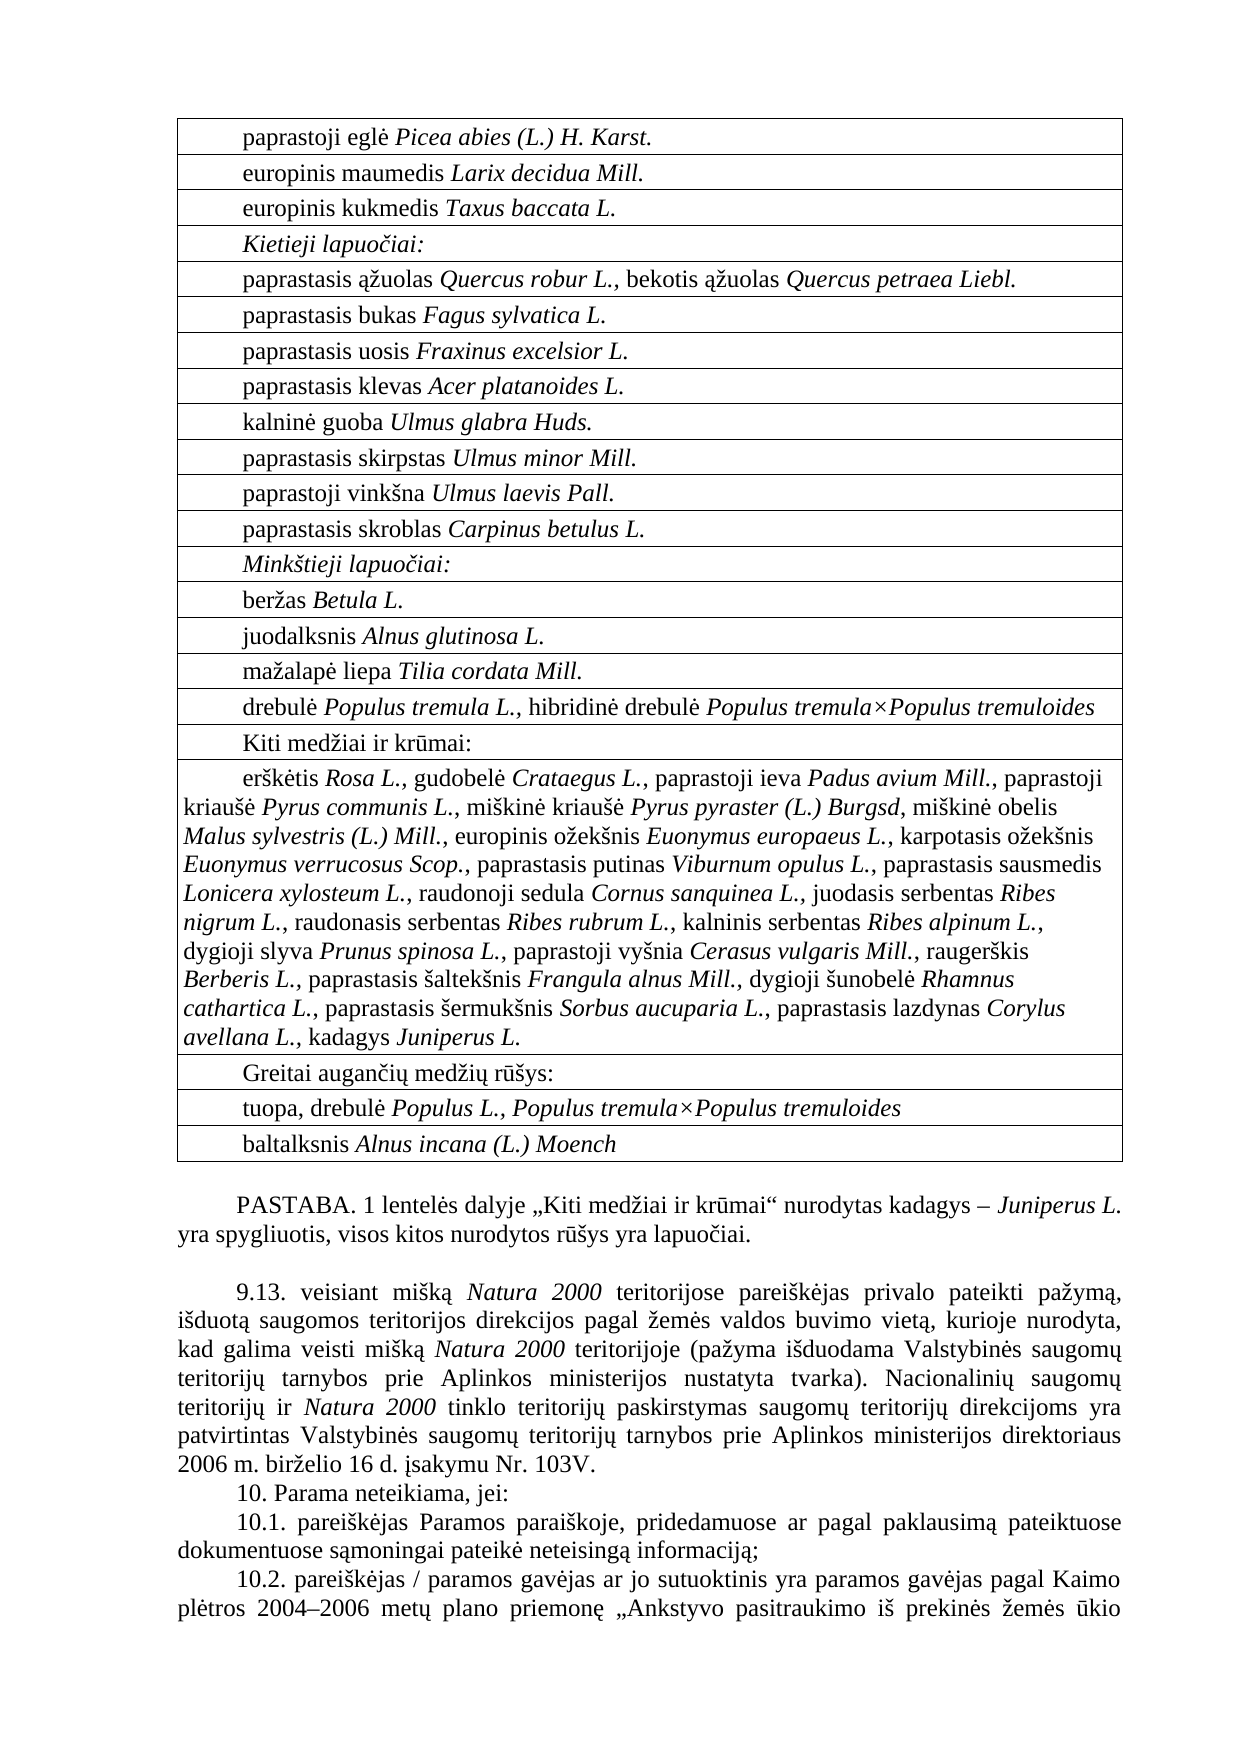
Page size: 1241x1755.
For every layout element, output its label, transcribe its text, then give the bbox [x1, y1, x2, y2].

table_cell paprastasis ąžuolas Quercus robur L., bekotis ąžuolas Quercus petraea Liebl. [178, 262, 1122, 296]
table_cell Kiti medžiai ir krūmai: [178, 725, 1122, 759]
table_cell baltalksnis Alnus incana (L.) Moench [178, 1126, 1122, 1161]
table_cell Minkštieji lapuočiai: [178, 547, 1122, 581]
table_cell paprastasis skirpstas Ulmus minor Mill. [178, 440, 1122, 474]
table_cell juodalksnis Alnus glutinosa L. [178, 618, 1122, 652]
table_cell paprastasis klevas Acer platanoides L. [178, 369, 1122, 403]
table_cell paprastasis uosis Fraxinus excelsior L. [178, 333, 1122, 367]
table_cell paprastoji eglė Picea abies (L.) H. Karst. [178, 119, 1122, 154]
table_cell europinis kukmedis Taxus baccata L. [178, 190, 1122, 225]
table_cell paprastoji vinkšna Ulmus laevis Pall. [178, 475, 1122, 510]
table_cell kalninė guoba Ulmus glabra Huds. [178, 404, 1122, 439]
text 9.13. veisiant mišką Natura 2000 teritorijose pareiškėjas privalo pateikti pažymą, išduotą saugomos teritorijos direkcijos pagal žemės valdos buvimo vietą, kurioje nurodyta, kad galima veisti mišką Natura 2000 teritorijoje (pažyma išduodama Valstybinės saugomų teritorijų tarnybos prie Aplinkos ministerijos nustatyta tvarka). Nacionalinių saugomų teritorijų ir Natura 2000 tinklo teritorijų paskirstymas saugomų teritorijų direkcijoms yra patvirtintas Valstybinės saugomų teritorijų tarnybos prie Aplinkos ministerijos direktoriaus 2006 m. birželio 16 d. įsakymu Nr. 103V. [177, 1277, 1122, 1478]
text 10. Parama neteikiama, jei: [177, 1478, 1122, 1507]
table_cell Greitai augančių medžių rūšys: [178, 1055, 1122, 1089]
table_cell drebulė Populus tremula L., hibridinė drebulė Populus tremula×Populus tremuloides [178, 689, 1122, 724]
table_cell mažalapė liepa Tilia cordata Mill. [178, 654, 1122, 688]
table_cell Kietieji lapuočiai: [178, 226, 1122, 261]
text 10.2. pareiškėjas / paramos gavėjas ar jo sutuoktinis yra paramos gavėjas pagal Kaimo plėtros 2004–2006 metų plano priemonę „Ankstyvo pasitraukimo iš prekinės žemės ūkio [177, 1564, 1122, 1622]
table_cell europinis maumedis Larix decidua Mill. [178, 155, 1122, 189]
table_cell tuopa, drebulė Populus L., Populus tremula×Populus tremuloides [178, 1090, 1122, 1125]
text PASTABA. 1 lentelės dalyje „Kiti medžiai ir krūmai“ nurodytas kadagys – Juniperus L. yra spygliuotis, visos kitos nurodytos rūšys yra lapuočiai. [177, 1190, 1122, 1248]
table_cell beržas Betula L. [178, 582, 1122, 617]
table_cell paprastasis bukas Fagus sylvatica L. [178, 297, 1122, 332]
table_cell erškėtis Rosa L., gudobelė Crataegus L., paprastoji ieva Padus avium Mill., paprastoji kriaušė Pyrus communis L., miškinė kriaušė Pyrus pyraster (L.) Burgsd, miškinė obelis Malus sylvestris (L.) Mill., europinis ožekšnis Euonymus europaeus L., karpotasis ožekšnis Euonymus verrucosus Scop., paprastasis putinas Viburnum opulus L., paprastasis sausmedis Lonicera xylosteum L., raudonoji sedula Cornus sanquinea L., juodasis serbentas Ribes nigrum L., raudonasis serbentas Ribes rubrum L., kalninis serbentas Ribes alpinum L., dygioji slyva Prunus spinosa L., paprastoji vyšnia Cerasus vulgaris Mill., raugerškis Berberis L., paprastasis šaltekšnis Frangula alnus Mill., dygioji šunobelė Rhamnus cathartica L., paprastasis šermukšnis Sorbus aucuparia L., paprastasis lazdynas Corylus avellana L., kadagys Juniperus L. [178, 760, 1122, 1054]
text 10.1. pareiškėjas Paramos paraiškoje, pridedamuose ar pagal paklausimą pateiktuose dokumentuose sąmoningai pateikė neteisingą informaciją; [177, 1507, 1122, 1564]
table_cell paprastasis skroblas Carpinus betulus L. [178, 511, 1122, 546]
